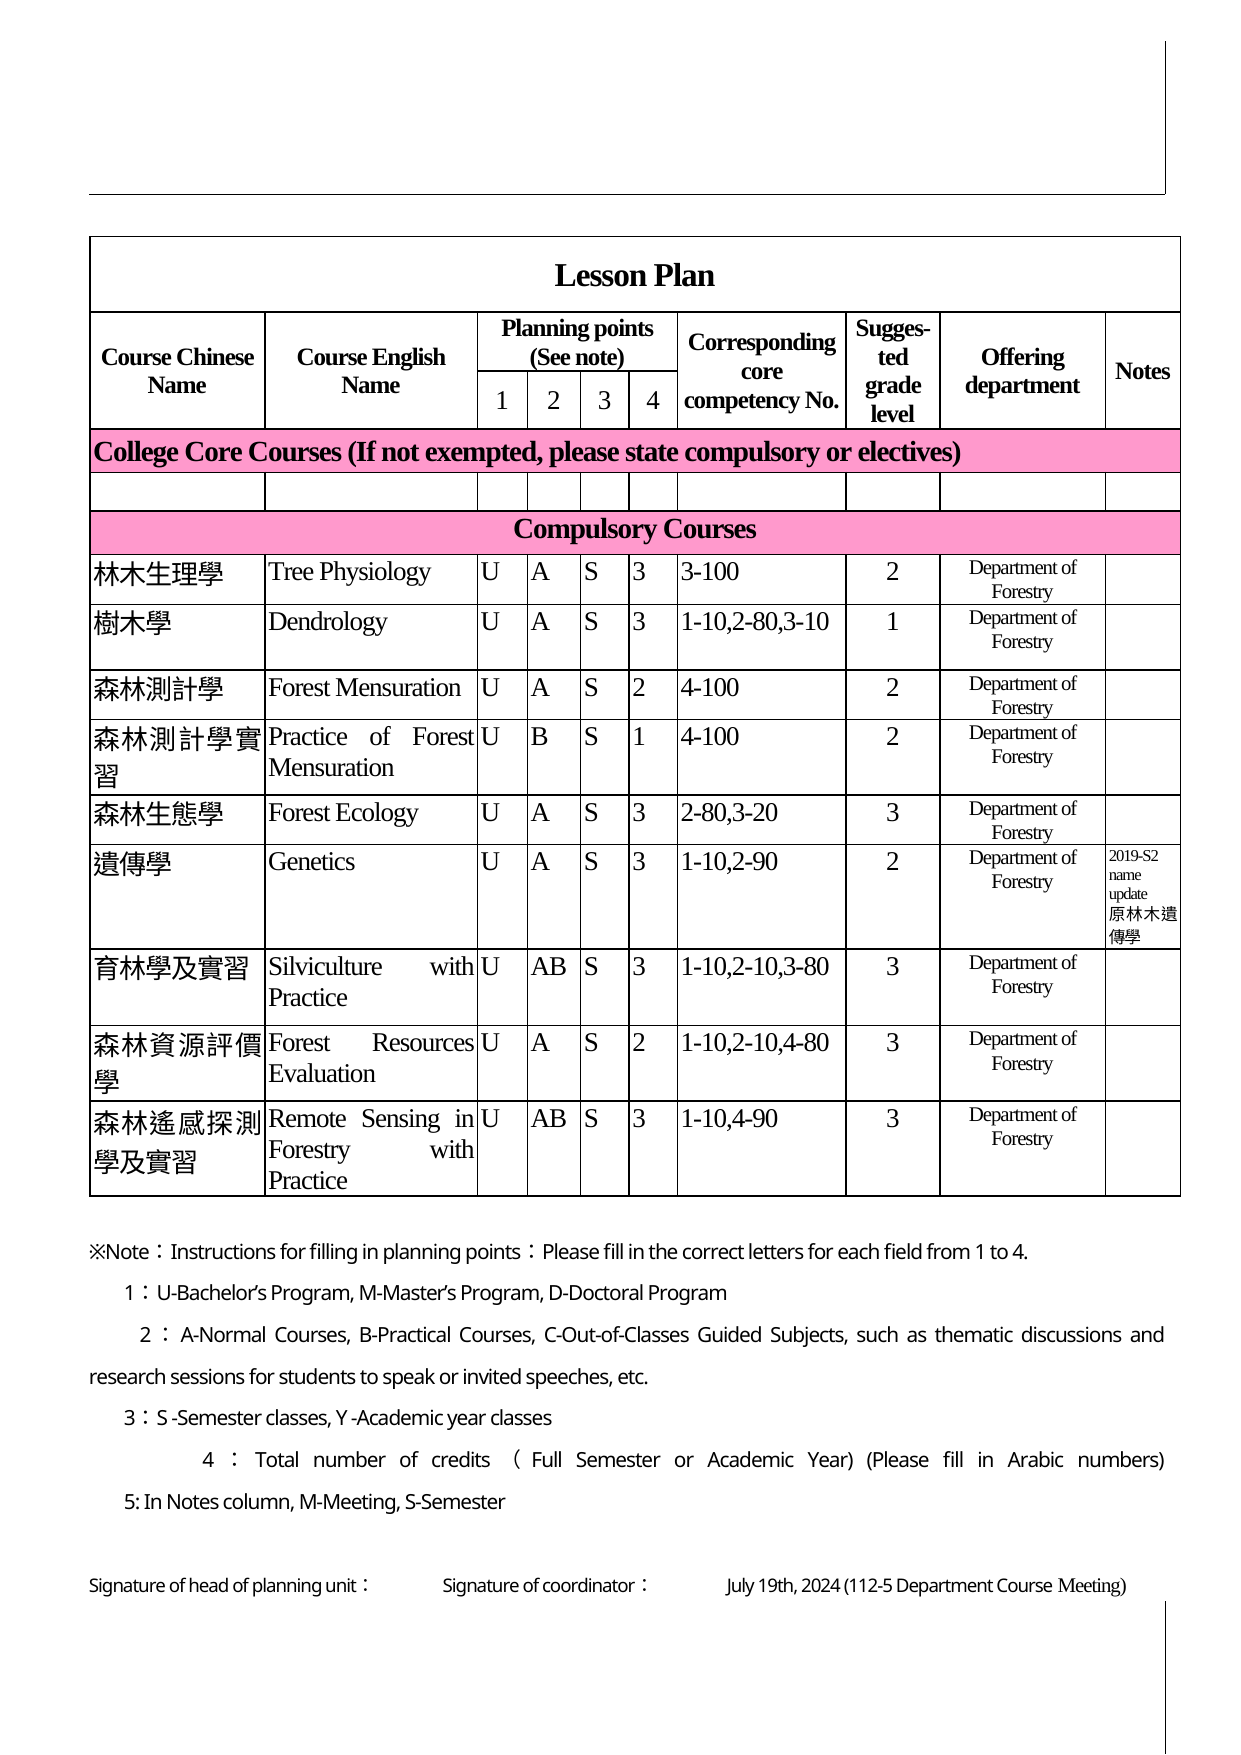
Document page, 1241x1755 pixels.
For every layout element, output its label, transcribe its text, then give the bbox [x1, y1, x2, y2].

table_cell Course English Name [266, 313, 477, 428]
table_cell U [478, 1102, 527, 1195]
table_cell S [581, 555, 628, 603]
table_cell [1106, 555, 1180, 603]
table_cell Forest Mensuration [266, 671, 477, 719]
table_cell 1 [630, 720, 677, 794]
table_cell 樹木學 [91, 605, 264, 669]
table_cell Department of Forestry [941, 796, 1105, 844]
table_cell U [478, 796, 527, 844]
table_cell [630, 473, 677, 510]
table_cell 4-100 [678, 720, 845, 794]
table_cell 2 [630, 1026, 677, 1100]
table_cell 4-100 [678, 671, 845, 719]
table_cell U [478, 555, 527, 603]
table_cell Sugges-ted grade level [847, 313, 939, 428]
table_cell S [581, 796, 628, 844]
table_cell [1106, 1102, 1180, 1195]
table_cell [1106, 473, 1180, 510]
table_cell Department of Forestry [941, 605, 1105, 669]
table_cell Offering department [941, 313, 1105, 428]
table_cell Dendrology [266, 605, 477, 669]
table_cell AB [528, 1102, 580, 1195]
table_cell Department of Forestry [941, 950, 1105, 1025]
table_cell Department of Forestry [941, 1102, 1105, 1195]
table_cell Department of Forestry [941, 845, 1105, 948]
table_cell S [581, 720, 628, 794]
table_cell 2 [847, 720, 939, 794]
table_cell 森林測計學 [91, 671, 264, 719]
table_cell 3 [847, 796, 939, 844]
table_cell 4 [630, 372, 677, 428]
table_cell [528, 473, 580, 510]
table_cell [1106, 671, 1180, 719]
table_cell [1106, 1026, 1180, 1100]
table_cell A [528, 555, 580, 603]
table_cell 3 [630, 845, 677, 948]
table_cell [1106, 796, 1180, 844]
table_cell Genetics [266, 845, 477, 948]
table_cell S [581, 671, 628, 719]
table_cell 1-10,2-80,3-10 [678, 605, 845, 669]
table_cell [1106, 720, 1180, 794]
table_cell 1-10,4-90 [678, 1102, 845, 1195]
table_cell Compulsory Courses [91, 512, 1180, 554]
table_cell Course Chinese Name [91, 313, 264, 428]
table_cell 森林資源評價學 [91, 1026, 264, 1100]
table_cell S [581, 950, 628, 1025]
table_cell 林木生理學 [91, 555, 264, 603]
table_cell 1-10,2-90 [678, 845, 845, 948]
table_cell S [581, 1102, 628, 1195]
table_cell Remote Sensing in Forestry with Practice [266, 1102, 477, 1195]
table_cell Notes [1106, 313, 1180, 428]
table_cell 森林生態學 [91, 796, 264, 844]
table_cell [478, 473, 527, 510]
table_cell Corresponding core competency No. [678, 313, 845, 428]
table_cell [1106, 950, 1180, 1025]
table_cell Planning points (See note) [478, 313, 677, 370]
table_cell Department of Forestry [941, 555, 1105, 603]
table_cell S [581, 845, 628, 948]
table_cell Forest Resources Evaluation [266, 1026, 477, 1100]
table_cell [941, 473, 1105, 510]
table_cell U [478, 671, 527, 719]
table_cell A [528, 671, 580, 719]
table_cell 2-80,3-20 [678, 796, 845, 844]
table_cell AB [528, 950, 580, 1025]
table_cell 1-10,2-10,3-80 [678, 950, 845, 1025]
table_cell 3 [847, 1102, 939, 1195]
table_cell College Core Courses (If not exempted, please state compulsory or electives) [91, 430, 1180, 472]
table_cell 森林測計學實習 [91, 720, 264, 794]
table_cell Practice of Forest Mensuration [266, 720, 477, 794]
table_cell 3 [630, 605, 677, 669]
table_cell 遺傳學 [91, 845, 264, 948]
table_cell U [478, 950, 527, 1025]
table_cell 3 [630, 555, 677, 603]
table_cell [266, 473, 477, 510]
table_cell 2 [847, 845, 939, 948]
table_cell 3 [630, 1102, 677, 1195]
table_cell U [478, 845, 527, 948]
table_cell 3 [847, 950, 939, 1025]
table_cell 3 [847, 1026, 939, 1100]
table_cell Department of Forestry [941, 671, 1105, 719]
table_cell Silviculture with Practice [266, 950, 477, 1025]
table_cell 3 [630, 950, 677, 1025]
table_cell 1 [847, 605, 939, 669]
table_cell A [528, 845, 580, 948]
table_header Lesson Plan [91, 237, 1180, 311]
table_cell [1106, 605, 1180, 669]
table_cell 1-10,2-10,4-80 [678, 1026, 845, 1100]
table_cell 2 [847, 555, 939, 603]
table_cell A [528, 1026, 580, 1100]
table_cell B [528, 720, 580, 794]
table_cell U [478, 720, 527, 794]
table_cell S [581, 1026, 628, 1100]
table_cell 3-100 [678, 555, 845, 603]
table_cell [678, 473, 845, 510]
table_cell U [478, 605, 527, 669]
table_cell 3 [630, 796, 677, 844]
table_cell S [581, 605, 628, 669]
table_cell 3 [581, 372, 628, 428]
table_cell Tree Physiology [266, 555, 477, 603]
table_cell 育林學及實習 [91, 950, 264, 1025]
table_cell U [478, 1026, 527, 1100]
table_cell Department of Forestry [941, 720, 1105, 794]
table_cell Forest Ecology [266, 796, 477, 844]
table_cell [847, 473, 939, 510]
table_cell [581, 473, 628, 510]
table_cell 2 [847, 671, 939, 719]
table_cell 森林遙感探測學及實習 [91, 1102, 264, 1195]
table_cell 1 [478, 372, 527, 428]
table_cell 2 [630, 671, 677, 719]
table_cell [91, 473, 264, 510]
table_cell 2019-S2 name update 原林木遺傳學 [1106, 845, 1180, 948]
table_cell 2 [528, 372, 580, 428]
table_cell A [528, 605, 580, 669]
table_cell A [528, 796, 580, 844]
table_cell Department of Forestry [941, 1026, 1105, 1100]
